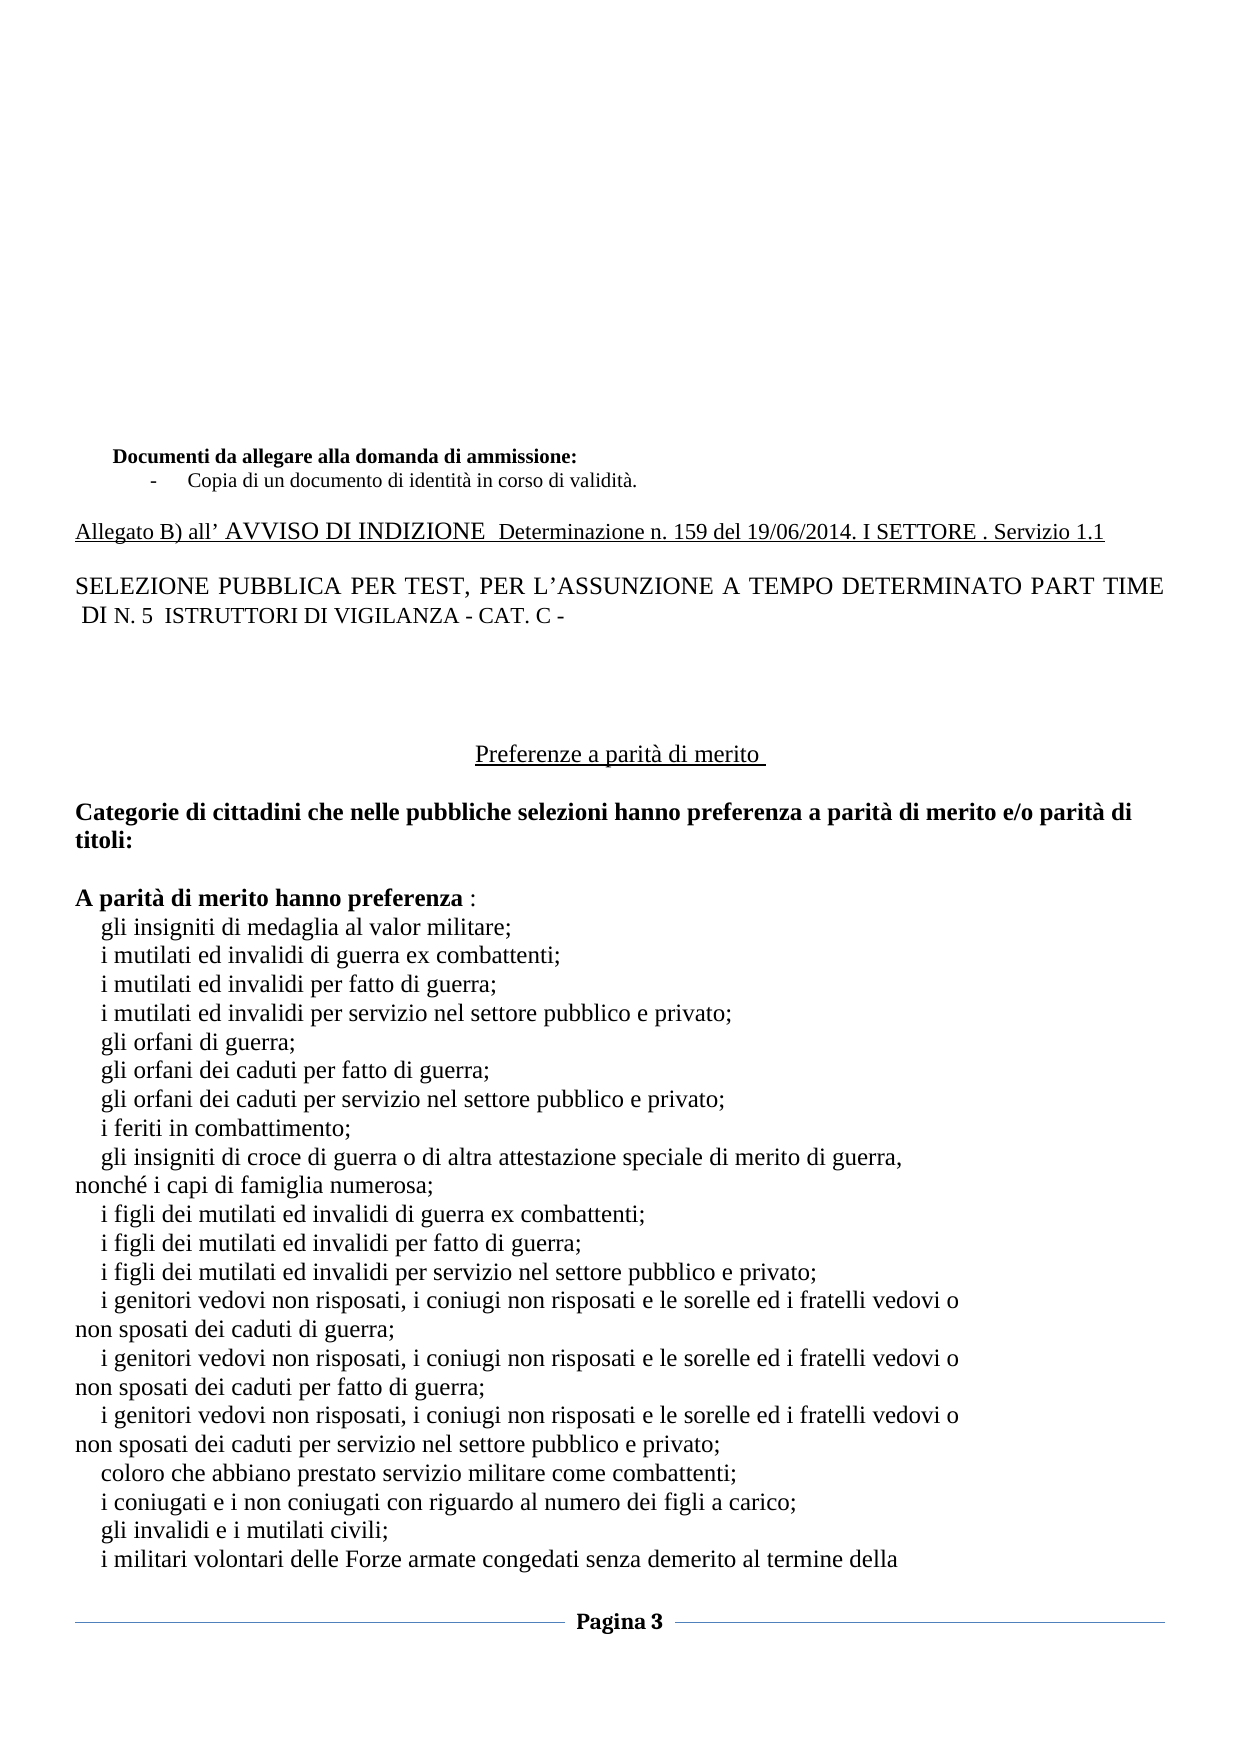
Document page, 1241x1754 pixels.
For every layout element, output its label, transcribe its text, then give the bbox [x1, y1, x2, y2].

text  i coniugati e i non coniugati con riguardo al numero dei figli a carico; [75, 1487, 1165, 1515]
text Documenti da allegare alla domanda di ammissione: [75, 444, 1165, 468]
text Categorie di cittadini che nelle pubbliche selezioni hanno preferenza a parità di merito e/o parità di titoli: [75, 797, 1165, 854]
text  i feriti in combattimento; [75, 1113, 1165, 1142]
text Allegato B) all’ AVVISO DI INDIZIONE Determinazione n. 159 del 19/06/2014. I SETTORE . Servizio 1.1 [75, 516, 1165, 545]
text  i figli dei mutilati ed invalidi di guerra ex combattenti; [75, 1199, 1165, 1228]
text SELEZIONE PUBBLICA PER TEST, PER L’ASSUNZIONE A TEMPO DETERMINATO PART TIME DI N. 5 ISTRUTTORI DI VIGILANZA - CAT. C - [75, 571, 1165, 629]
text  gli insigniti di medaglia al valor militare; [75, 912, 1165, 940]
text  gli orfani dei caduti per fatto di guerra; [75, 1055, 1165, 1084]
text  i genitori vedovi non risposati, i coniugi non risposati e le sorelle ed i fratelli vedovi o [75, 1285, 1165, 1314]
text  i genitori vedovi non risposati, i coniugi non risposati e le sorelle ed i fratelli vedovi o [75, 1400, 1165, 1429]
text non sposati dei caduti per fatto di guerra; [75, 1372, 1165, 1400]
text  coloro che abbiano prestato servizio militare come combattenti; [75, 1458, 1165, 1487]
text Preferenze a parità di merito [75, 739, 1165, 768]
text A parità di merito hanno preferenza : [75, 883, 1165, 912]
text  i genitori vedovi non risposati, i coniugi non risposati e le sorelle ed i fratelli vedovi o [75, 1343, 1165, 1372]
text  gli orfani dei caduti per servizio nel settore pubblico e privato; [75, 1084, 1165, 1113]
text  gli orfani di guerra; [75, 1027, 1165, 1055]
text  i figli dei mutilati ed invalidi per fatto di guerra; [75, 1228, 1165, 1257]
list Copia di un documento di identità in corso di validità. [150, 468, 1165, 492]
text nonché i capi di famiglia numerosa; [75, 1170, 1165, 1199]
text  i mutilati ed invalidi per servizio nel settore pubblico e privato; [75, 998, 1165, 1027]
text  i mutilati ed invalidi di guerra ex combattenti; [75, 940, 1165, 969]
text non sposati dei caduti per servizio nel settore pubblico e privato; [75, 1429, 1165, 1458]
text non sposati dei caduti di guerra; [75, 1314, 1165, 1343]
text  i militari volontari delle Forze armate congedati senza demerito al termine della [75, 1544, 1165, 1573]
text  gli insigniti di croce di guerra o di altra attestazione speciale di merito di guerra, [75, 1142, 1165, 1170]
text  i figli dei mutilati ed invalidi per servizio nel settore pubblico e privato; [75, 1257, 1165, 1285]
text  i mutilati ed invalidi per fatto di guerra; [75, 969, 1165, 998]
text  gli invalidi e i mutilati civili; [75, 1515, 1165, 1544]
